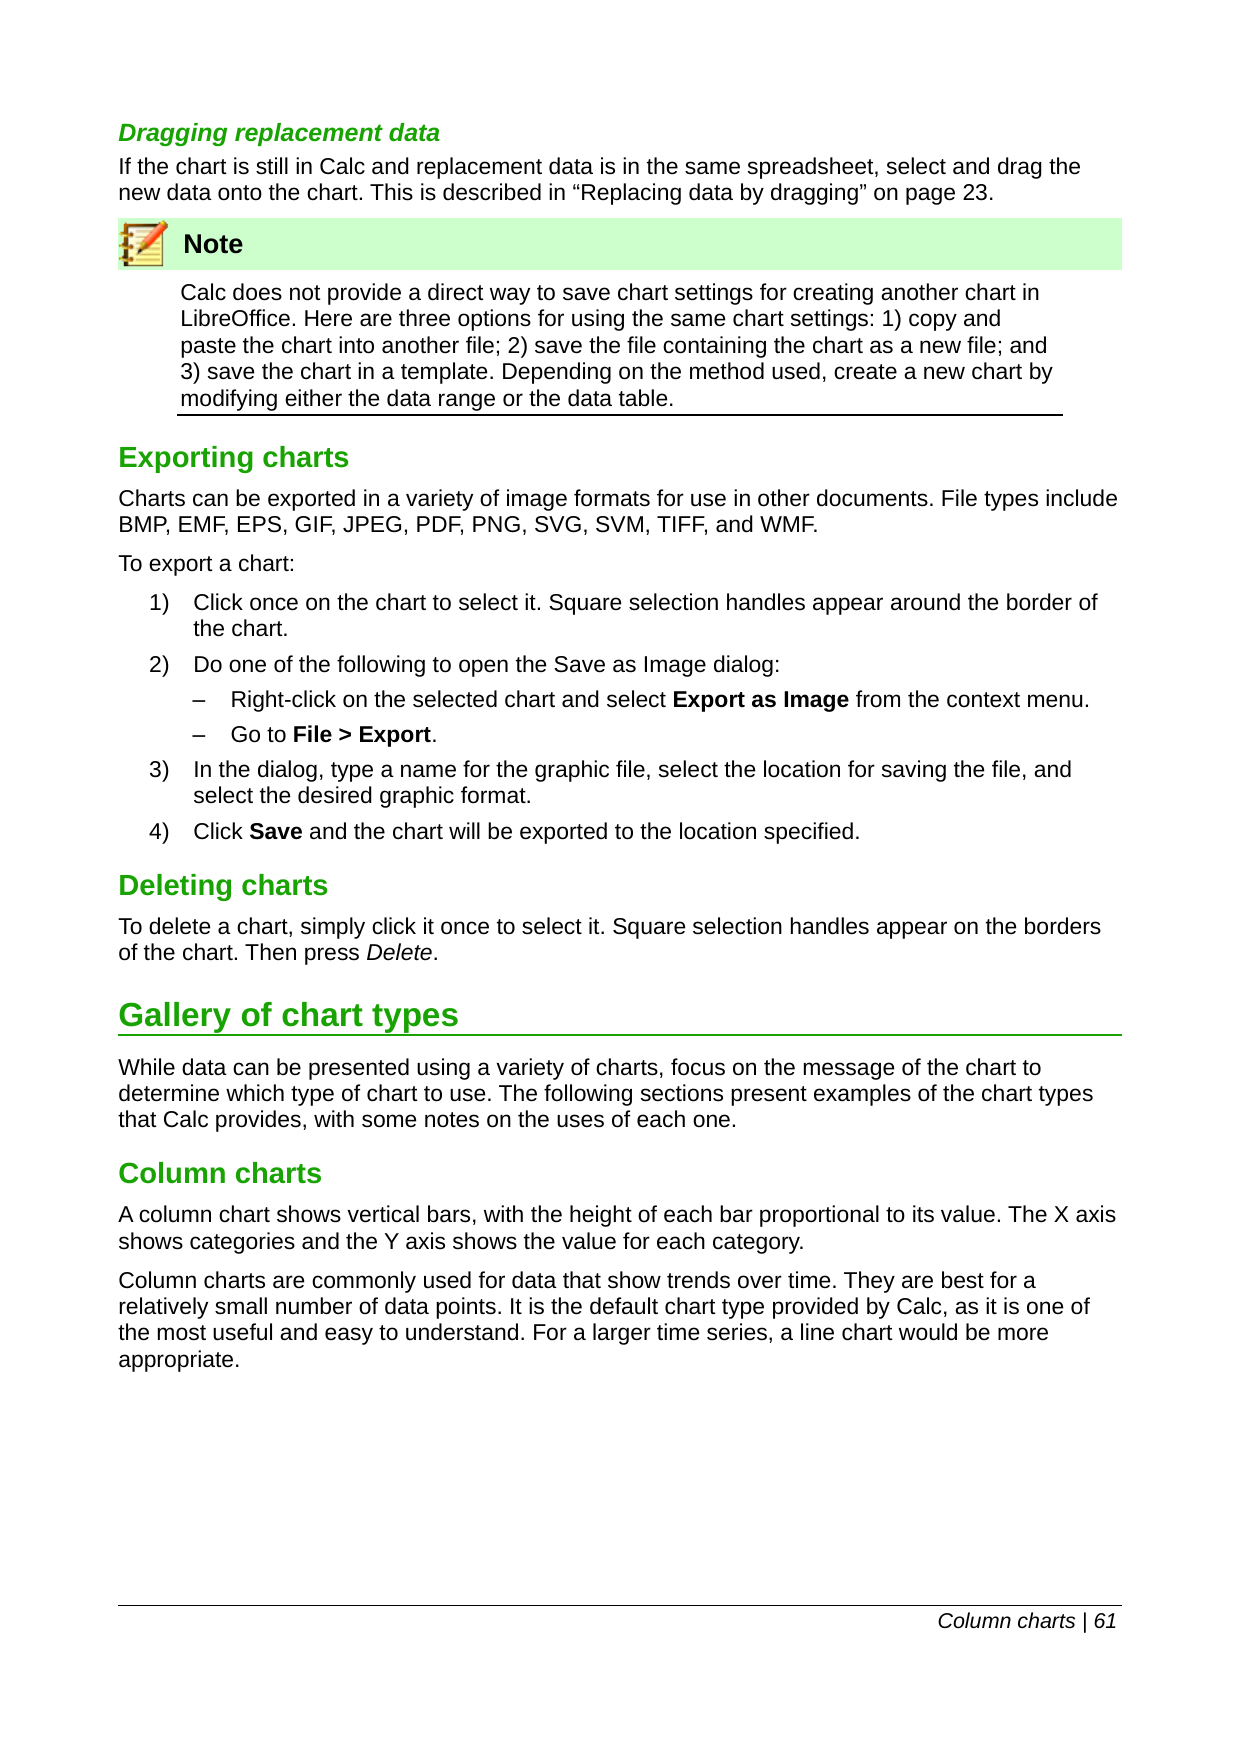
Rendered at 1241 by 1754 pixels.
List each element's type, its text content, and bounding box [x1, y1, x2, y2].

subtitle Deleting charts [118, 868, 1122, 901]
text Calc does not provide a direct way to save chart settings for creating another chart in LibreOffice. Here are three options for using the same chart settings: 1) copy and paste the chart into another file; 2) save the file containing the chart as a new file; and 3) save the chart in a template. Depending on the method used, create a new chart by modifying either the data range or the data table. [177, 276, 1063, 414]
list Do one of the following to open the Save as Image dialog: [169, 651, 1122, 677]
text If the chart is still in Calc and replacement data is in the same spreadsheet, select and drag the new data onto the chart. This is described in “Replacing data by dragging” on page 23. [118, 153, 1122, 206]
subtitle Dragging replacement data [118, 118, 1122, 147]
subtitle Exporting charts [118, 439, 1122, 473]
subtitle Note [118, 218, 1122, 270]
list Go to File > Export. [192, 721, 1122, 747]
subtitle Column charts [118, 1156, 1122, 1190]
list Click once on the chart to select it. Square selection handles appear around the border of the chart. [169, 589, 1122, 642]
list To export a chart: [118, 550, 1122, 576]
text While data can be presented using a variety of charts, focus on the message of the chart to determine which type of chart to use. The following sections present examples of the chart types that Calc provides, with some notes on the uses of each one. [118, 1053, 1122, 1132]
text To delete a chart, simply click it once to select it. Square selection handles appear on the borders of the chart. Then press Delete. [118, 913, 1122, 966]
picture [119, 219, 170, 270]
list Click Save and the chart will be exported to the location specified. [169, 818, 1122, 844]
list Charts can be exported in a variety of image formats for use in other documents. File types include BMP, EMF, EPS, GIF, JPEG, PDF, PNG, SVG, SVM, TIFF, and WMF. [118, 485, 1122, 538]
list Right-click on the selected chart and select Export as Image from the context menu. [192, 686, 1122, 712]
list In the dialog, type a name for the graphic file, select the location for saving the file, and select the desired graphic format. [169, 756, 1122, 809]
subtitle Gallery of chart types [118, 995, 1122, 1034]
text A column chart shows vertical bars, with the height of each bar proportional to its value. The X axis shows categories and the Y axis shows the value for each category. [118, 1201, 1122, 1254]
text Column charts are commonly used for data that show trends over time. They are best for a relatively small number of data points. It is the default chart type provided by Calc, as it is one of the most useful and easy to understand. For a larger time series, a line chart would be more appropriate. [118, 1267, 1122, 1372]
